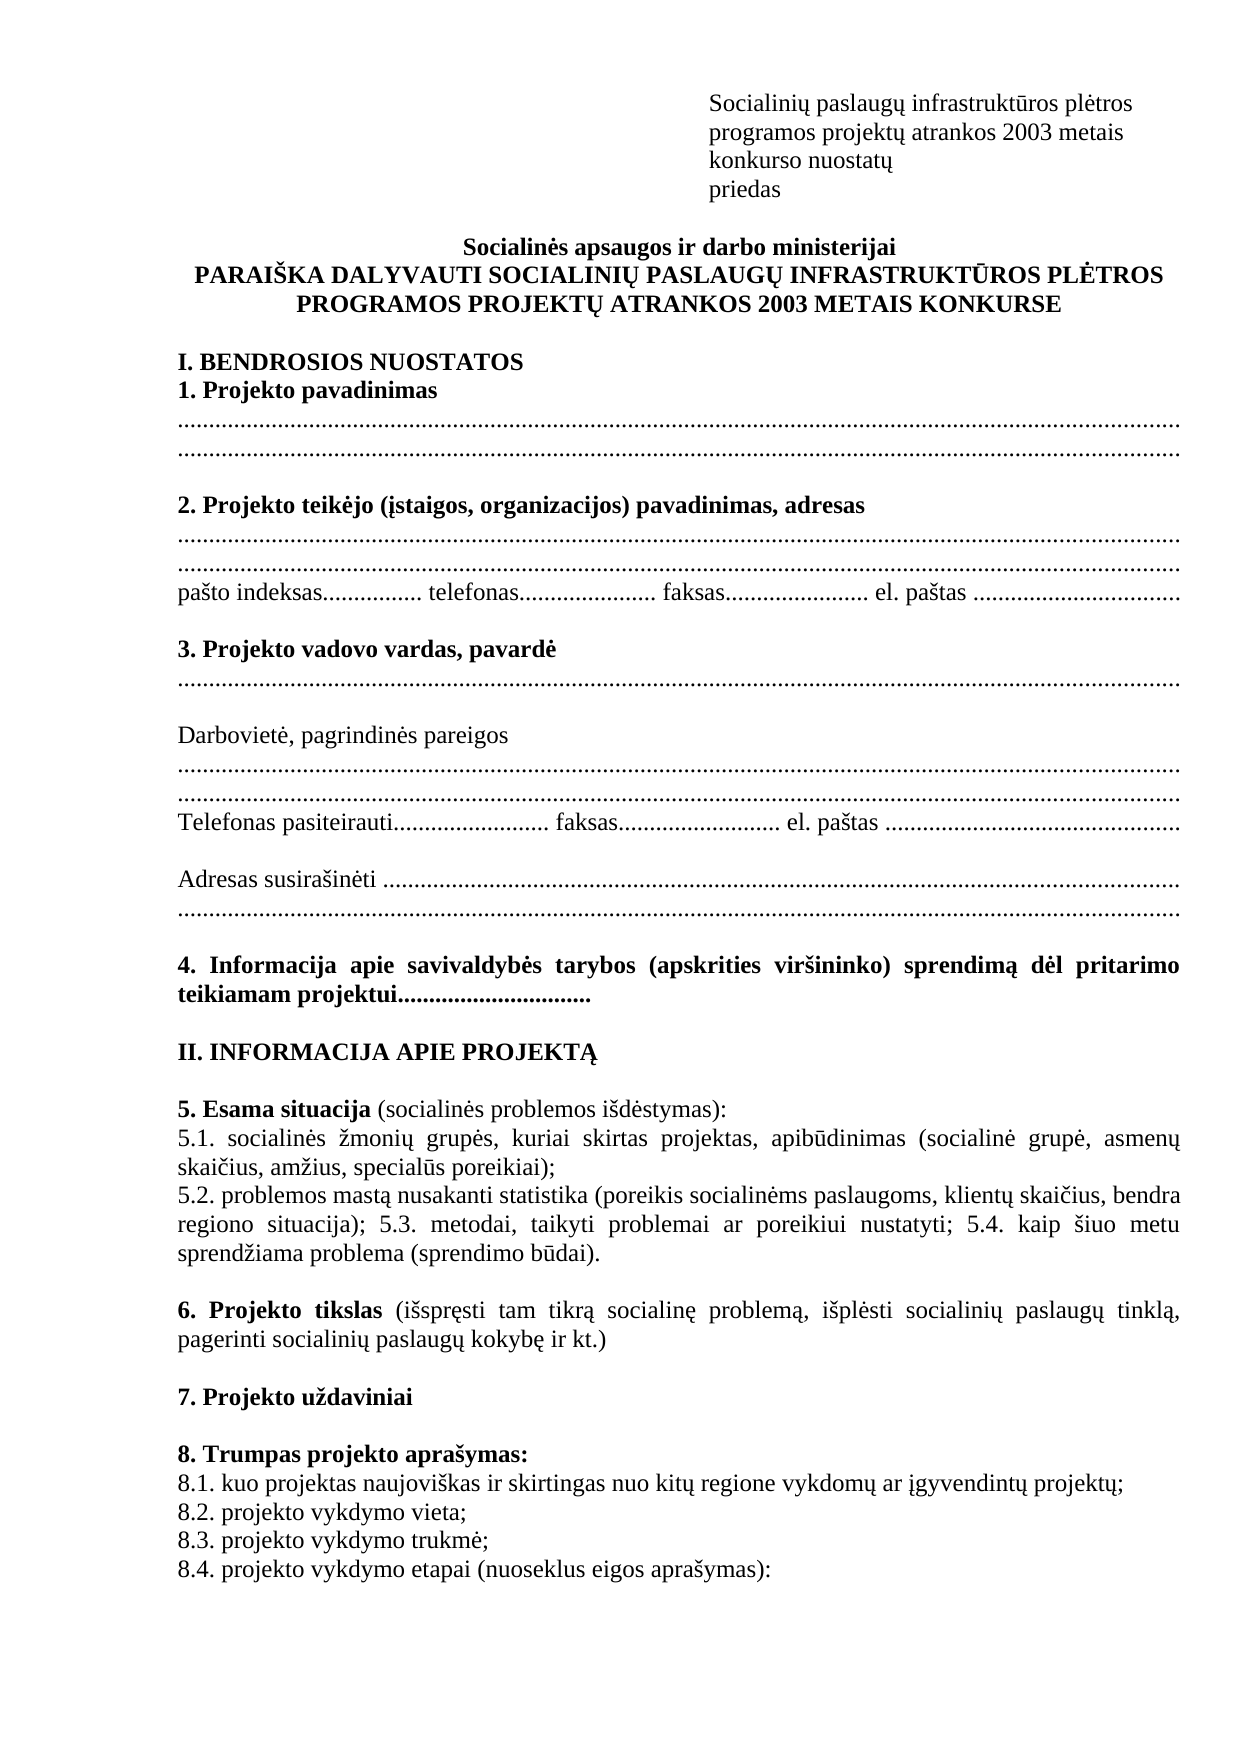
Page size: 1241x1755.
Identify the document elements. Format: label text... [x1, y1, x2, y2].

text 8.3. projekto vykdymo trukmė; [177, 1525, 1181, 1554]
text 2. Projekto teikėjo (įstaigos, organizacijos) pavadinimas, adresas [177, 490, 1181, 519]
text 8.4. projekto vykdymo etapai (nuoseklus eigos aprašymas): [177, 1554, 1181, 1583]
text programos projektų atrankos 2003 metais [177, 117, 1181, 145]
text II. INFORMACIJA APIE PROJEKTĄ [177, 1037, 1181, 1065]
text PARAIŠKA DALYVAUTI SOCIALINIŲ PASLAUGŲ INFRASTRUKTŪROS PLĖTROS PROGRAMOS PROJEKTŲ ATRANKOS 2003 METAIS KONKURSE [177, 260, 1181, 318]
text Adresas susirašinėti [177, 864, 1181, 893]
text pašto indeksas................ telefonas...................... faksas....................... el. paštas [177, 577, 1181, 605]
text 5.2. problemos mastą nusakanti statistika (poreikis socialinėms paslaugoms, klientų skaičius, bendra regiono situacija); 5.3. metodai, taikyti problemai ar poreikiui nustatyti; 5.4. kaip šiuo metu sprendžiama problema (sprendimo būdai). [177, 1180, 1181, 1267]
text 4. Informacija apie savivaldybės tarybos (apskrities viršininko) sprendimą dėl pritarimo teikiamam projektui............................... [177, 950, 1181, 1008]
text I. BENDROSIOS NUOSTATOS [177, 347, 1181, 375]
text 8.1. kuo projektas naujoviškas ir skirtingas nuo kitų regione vykdomų ar įgyvendintų projektų; [177, 1468, 1181, 1497]
text priedas [177, 174, 1181, 203]
text Darbovietė, pagrindinės pareigos [177, 720, 1181, 749]
text konkurso nuostatų [177, 145, 1181, 174]
text 8.2. projekto vykdymo vieta; [177, 1497, 1181, 1525]
text Socialinės apsaugos ir darbo ministerijai [177, 232, 1181, 260]
text 5. Esama situacija (socialinės problemos išdėstymas): [177, 1094, 1181, 1123]
text 3. Projekto vadovo vardas, pavardė [177, 634, 1181, 663]
text 5.1. socialinės žmonių grupės, kuriai skirtas projektas, apibūdinimas (socialinė grupė, asmenų skaičius, amžius, specialūs poreikiai); [177, 1123, 1181, 1180]
text 8. Trumpas projekto aprašymas: [177, 1439, 1181, 1468]
text 6. Projekto tikslas (išspręsti tam tikrą socialinę problemą, išplėsti socialinių paslaugų tinklą, pagerinti socialinių paslaugų kokybę ir kt.) [177, 1295, 1181, 1353]
text Telefonas pasiteirauti......................... faksas.......................... el. paštas [177, 807, 1181, 835]
text Socialinių paslaugų infrastruktūros plėtros [177, 88, 1181, 117]
text 7. Projekto uždaviniai [177, 1382, 1181, 1410]
text 1. Projekto pavadinimas [177, 375, 1181, 404]
